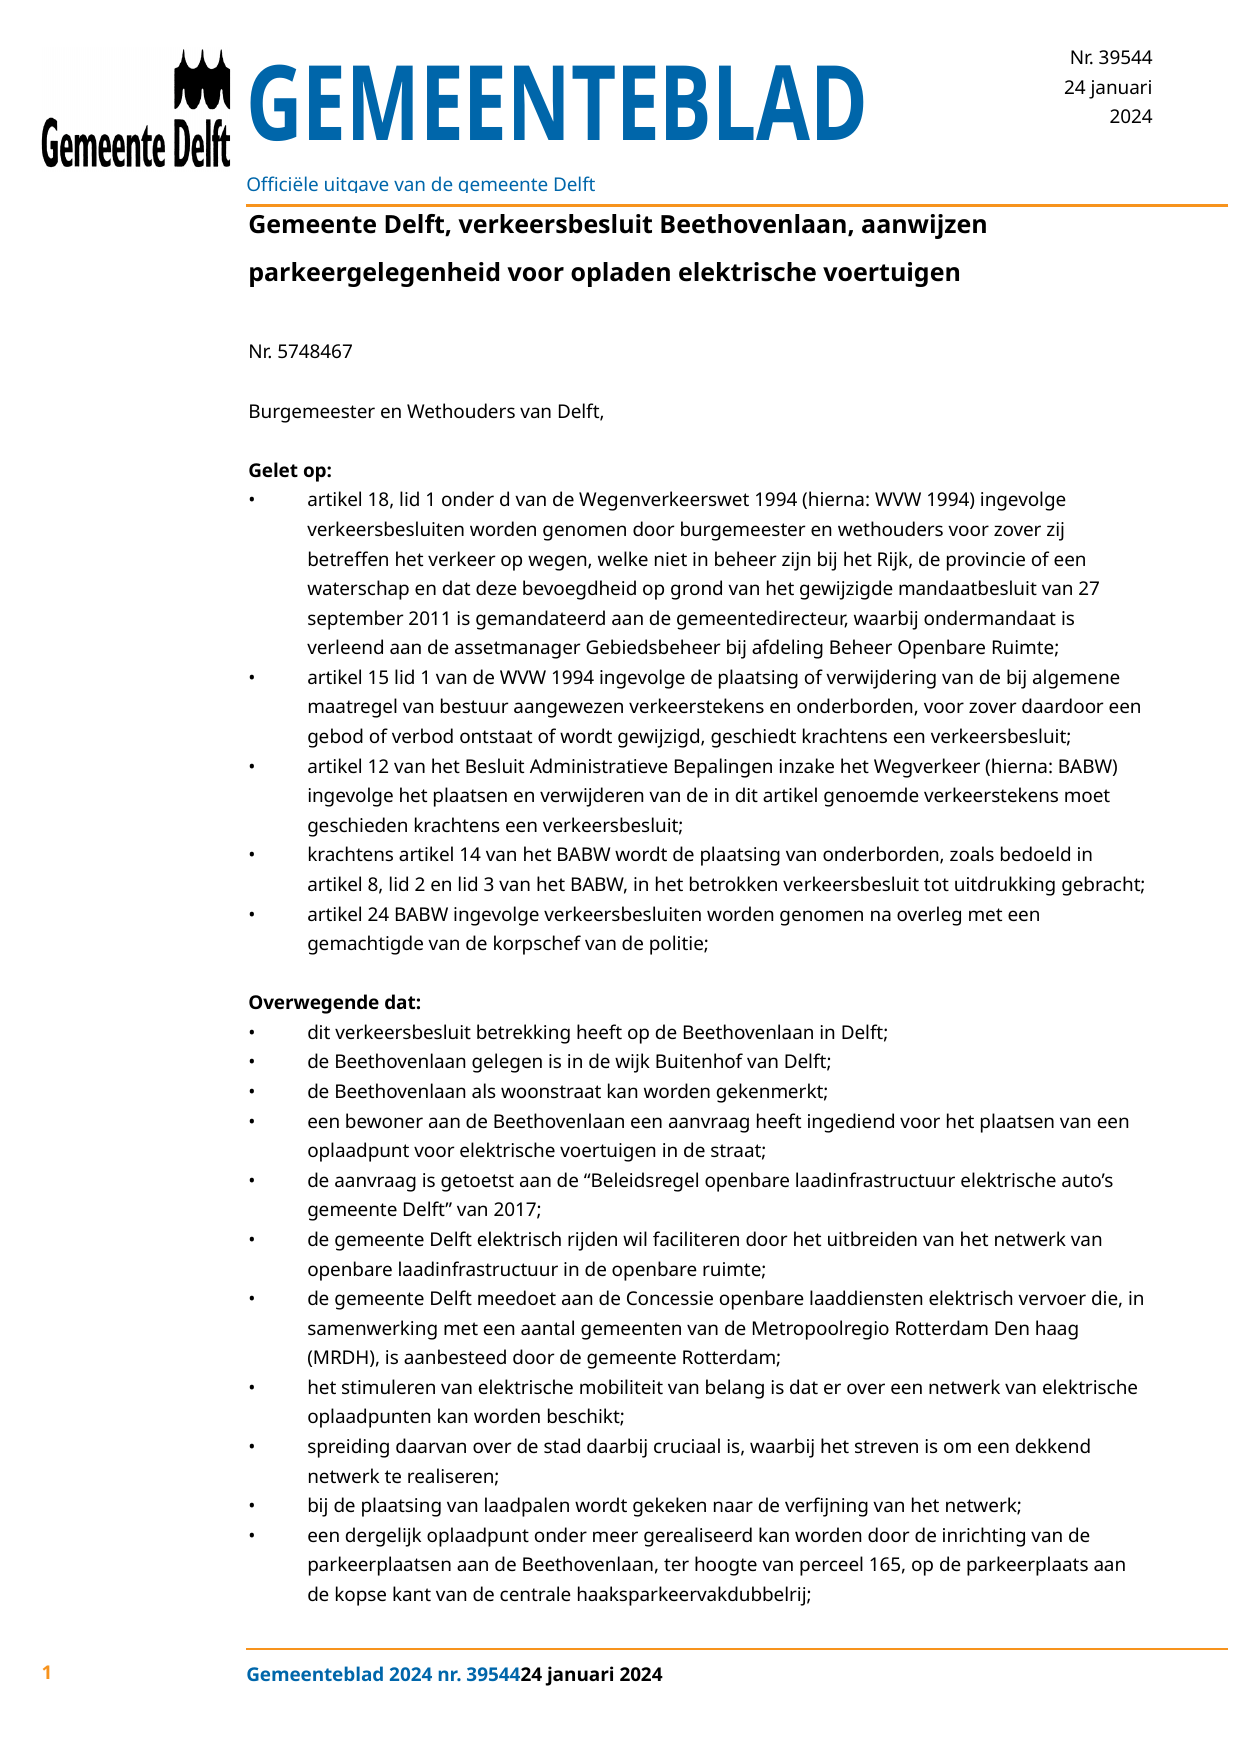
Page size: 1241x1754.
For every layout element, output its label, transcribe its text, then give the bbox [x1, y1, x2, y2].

text Nr. 5748467 [248, 339, 1152, 364]
list de aanvraag is getoetst aan de “Beleidsregel openbare laadinfrastructuur elektrische auto’s gemeente Delft” van 2017; [248, 1167, 1152, 1222]
list krachtens artikel 14 van het BABW wordt de plaatsing van onderborden, zoals bedoeld in artikel 8, lid 2 en lid 3 van het BABW, in het betrokken verkeersbesluit tot uitdrukking gebracht; [248, 842, 1152, 897]
list artikel 18, lid 1 onder d van de Wegenverkeerswet 1994 (hierna: WVW 1994) ingevolge verkeersbesluiten worden genomen door burgemeester en wethouders voor zover zij betreffen het verkeer op wegen, welke niet in beheer zijn bij het Rijk, de provincie of een waterschap en dat deze bevoegdheid op grond van het gewijzigde mandaatbesluit van 27 september 2011 is gemandateerd aan de gemeentedirecteur, waarbij ondermandaat is verleend aan de assetmanager Gebiedsbeheer bij afdeling Beheer Openbare Ruimte; [248, 487, 1152, 660]
text Gelet op: [248, 457, 1152, 483]
list een bewoner aan de Beethovenlaan een aanvraag heeft ingediend voor het plaatsen van een oplaadpunt voor elektrische voertuigen in de straat; [248, 1108, 1152, 1163]
list de gemeente Delft meedoet aan de Concessie openbare laaddiensten elektrisch vervoer die, in samenwerking met een aantal gemeenten van de Metropoolregio Rotterdam Den haag (MRDH), is aanbesteed door de gemeente Rotterdam; [248, 1285, 1152, 1370]
list een dergelijk oplaadpunt onder meer gerealiseerd kan worden door de inrichting van de parkeerplaatsen aan de Beethovenlaan, ter hoogte van perceel 165, op de parkeerplaats aan de kopse kant van de centrale haaksparkeervakdubbelrij; [248, 1522, 1152, 1607]
list spreiding daarvan over de stad daarbij cruciaal is, waarbij het streven is om een dekkend netwerk te realiseren; [248, 1433, 1152, 1488]
list artikel 24 BABW ingevolge verkeersbesluiten worden genomen na overleg met een gemachtigde van de korpschef van de politie; [248, 901, 1152, 956]
list de Beethovenlaan gelegen is in de wijk Buitenhof van Delft; [248, 1049, 1152, 1074]
list dit verkeersbesluit betrekking heeft op de Beethovenlaan in Delft; [248, 1019, 1152, 1045]
text Overwegende dat: [248, 989, 1152, 1015]
text Gemeente Delft, verkeersbesluit Beethovenlaan, aanwijzen parkeergelegenheid voor opladen elektrische voertuigen [248, 207, 1152, 288]
list bij de plaatsing van laadpalen wordt gekeken naar de verfijning van het netwerk; [248, 1492, 1152, 1518]
list de gemeente Delft elektrisch rijden wil faciliteren door het uitbreiden van het netwerk van openbare laadinfrastructuur in de openbare ruimte; [248, 1226, 1152, 1281]
list de Beethovenlaan als woonstraat kan worden gekenmerkt; [248, 1078, 1152, 1104]
list artikel 15 lid 1 van de WVW 1994 ingevolge de plaatsing of verwijdering van de bij algemene maatregel van bestuur aangewezen verkeerstekens en onderborden, voor zover daardoor een gebod of verbod ontstaat of wordt gewijzigd, geschiedt krachtens een verkeersbesluit; [248, 664, 1152, 749]
picture [41, 47, 231, 172]
text Burgemeester en Wethouders van Delft, [248, 398, 1152, 423]
list artikel 12 van het Besluit Administratieve Bepalingen inzake het Wegverkeer (hierna: BABW) ingevolge het plaatsen en verwijderen van de in dit artikel genoemde verkeerstekens moet geschieden krachtens een verkeersbesluit; [248, 753, 1152, 838]
list het stimuleren van elektrische mobiliteit van belang is dat er over een netwerk van elektrische oplaadpunten kan worden beschikt; [248, 1374, 1152, 1429]
